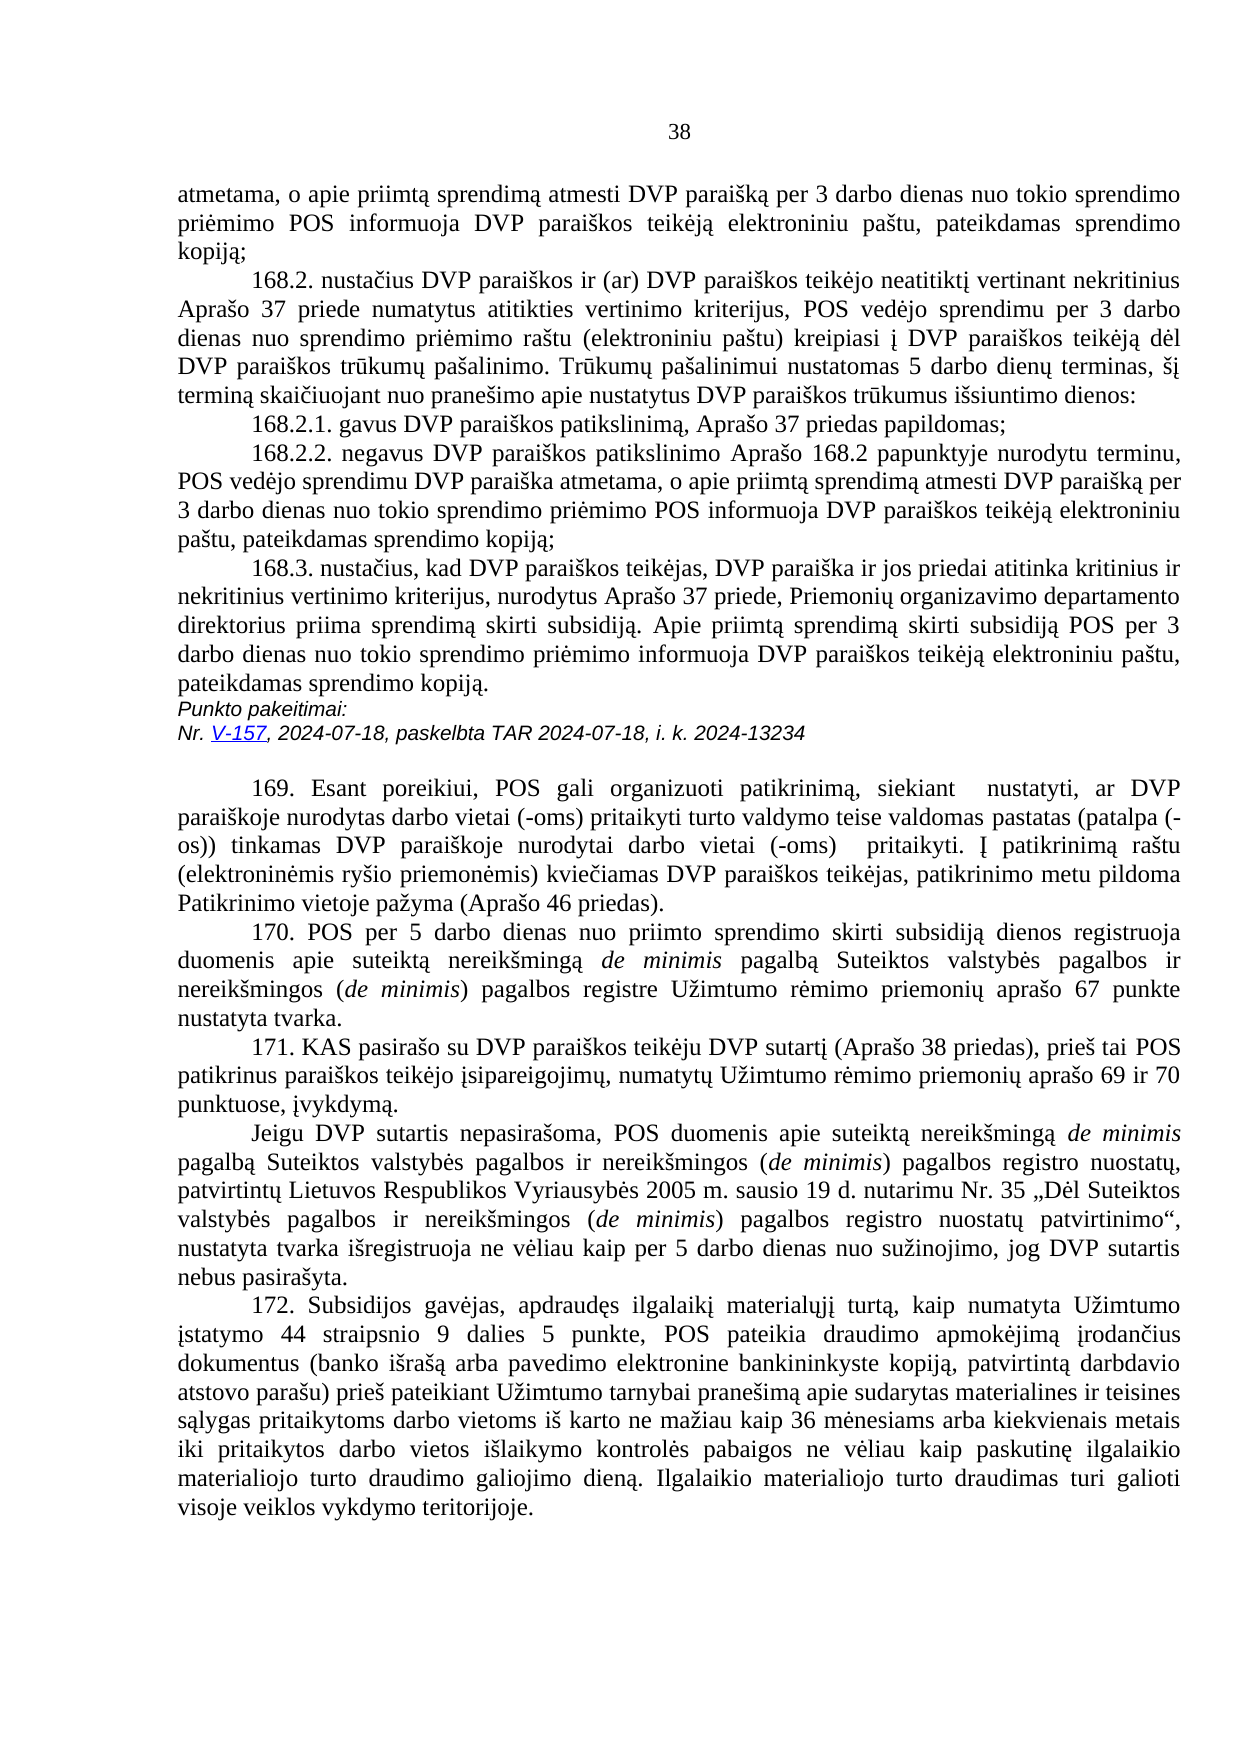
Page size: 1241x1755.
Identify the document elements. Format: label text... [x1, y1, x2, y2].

text 170. POS per 5 darbo dienas nuo priimto sprendimo skirti subsidiją dienos registruoja duomenis apie suteiktą nereikšmingą de minimis pagalbą Suteiktos valstybės pagalbos ir nereikšmingos (de minimis) pagalbos registre Užimtumo rėmimo priemonių aprašo 67 punkte nustatyta tvarka. [177, 917, 1181, 1032]
text Jeigu DVP sutartis nepasirašoma, POS duomenis apie suteiktą nereikšmingą de minimis pagalbą Suteiktos valstybės pagalbos ir nereikšmingos (de minimis) pagalbos registro nuostatų, patvirtintų Lietuvos Respublikos Vyriausybės 2005 m. sausio 19 d. nutarimu Nr. 35 „Dėl Suteiktos valstybės pagalbos ir nereikšmingos (de minimis) pagalbos registro nuostatų patvirtinimo“, nustatyta tvarka išregistruoja ne vėliau kaip per 5 darbo dienas nuo sužinojimo, jog DVP sutartis nebus pasirašyta. [177, 1118, 1181, 1291]
text 171. KAS pasirašo su DVP paraiškos teikėju DVP sutartį (Aprašo 38 priedas), prieš tai POS patikrinus paraiškos teikėjo įsipareigojimų, numatytų Užimtumo rėmimo priemonių aprašo 69 ir 70 punktuose, įvykdymą. [177, 1032, 1181, 1118]
text Punkto pakeitimai: [177, 696, 1181, 720]
text 168.2. nustačius DVP paraiškos ir (ar) DVP paraiškos teikėjo neatitiktį vertinant nekritinius Aprašo 37 priede numatytus atitikties vertinimo kriterijus, POS vedėjo sprendimu per 3 darbo dienas nuo sprendimo priėmimo raštu (elektroniniu paštu) kreipiasi į DVP paraiškos teikėją dėl DVP paraiškos trūkumų pašalinimo. Trūkumų pašalinimui nustatomas 5 darbo dienų terminas, šį terminą skaičiuojant nuo pranešimo apie nustatytus DVP paraiškos trūkumus išsiuntimo dienos: [177, 265, 1181, 409]
text 169. Esant poreikiui, POS gali organizuoti patikrinimą, siekiant nustatyti, ar DVP paraiškoje nurodytas darbo vietai (-oms) pritaikyti turto valdymo teise valdomas pastatas (patalpa (-os)) tinkamas DVP paraiškoje nurodytai darbo vietai (-oms) pritaikyti. Į patikrinimą raštu (elektroninėmis ryšio priemonėmis) kviečiamas DVP paraiškos teikėjas, patikrinimo metu pildoma Patikrinimo vietoje pažyma (Aprašo 46 priedas). [177, 773, 1181, 917]
text 172. Subsidijos gavėjas, apdraudęs ilgalaikį materialųjį turtą, kaip numatyta Užimtumo įstatymo 44 straipsnio 9 dalies 5 punkte, POS pateikia draudimo apmokėjimą įrodančius dokumentus (banko išrašą arba pavedimo elektronine bankininkyste kopiją, patvirtintą darbdavio atstovo parašu) prieš pateikiant Užimtumo tarnybai pranešimą apie sudarytas materialines ir teisines sąlygas pritaikytoms darbo vietoms iš karto ne mažiau kaip 36 mėnesiams arba kiekvienais metais iki pritaikytos darbo vietos išlaikymo kontrolės pabaigos ne vėliau kaip paskutinę ilgalaikio materialiojo turto draudimo galiojimo dieną. Ilgalaikio materialiojo turto draudimas turi galioti visoje veiklos vykdymo teritorijoje. [177, 1291, 1181, 1521]
text Nr. V-157, 2024-07-18, paskelbta TAR 2024-07-18, i. k. 2024-13234 [177, 720, 1181, 744]
text 168.3. nustačius, kad DVP paraiškos teikėjas, DVP paraiška ir jos priedai atitinka kritinius ir nekritinius vertinimo kriterijus, nurodytus Aprašo 37 priede, Priemonių organizavimo departamento direktorius priima sprendimą skirti subsidiją. Apie priimtą sprendimą skirti subsidiją POS per 3 darbo dienas nuo tokio sprendimo priėmimo informuoja DVP paraiškos teikėją elektroniniu paštu, pateikdamas sprendimo kopiją. [177, 553, 1181, 696]
text 168.2.2. negavus DVP paraiškos patikslinimo Aprašo 168.2 papunktyje nurodytu terminu, POS vedėjo sprendimu DVP paraiška atmetama, o apie priimtą sprendimą atmesti DVP paraišką per 3 darbo dienas nuo tokio sprendimo priėmimo POS informuoja DVP paraiškos teikėją elektroniniu paštu, pateikdamas sprendimo kopiją; [177, 438, 1181, 553]
text 168.2.1. gavus DVP paraiškos patikslinimą, Aprašo 37 priedas papildomas; [177, 409, 1181, 438]
text atmetama, o apie priimtą sprendimą atmesti DVP paraišką per 3 darbo dienas nuo tokio sprendimo priėmimo POS informuoja DVP paraiškos teikėją elektroniniu paštu, pateikdamas sprendimo kopiją; [177, 179, 1181, 265]
